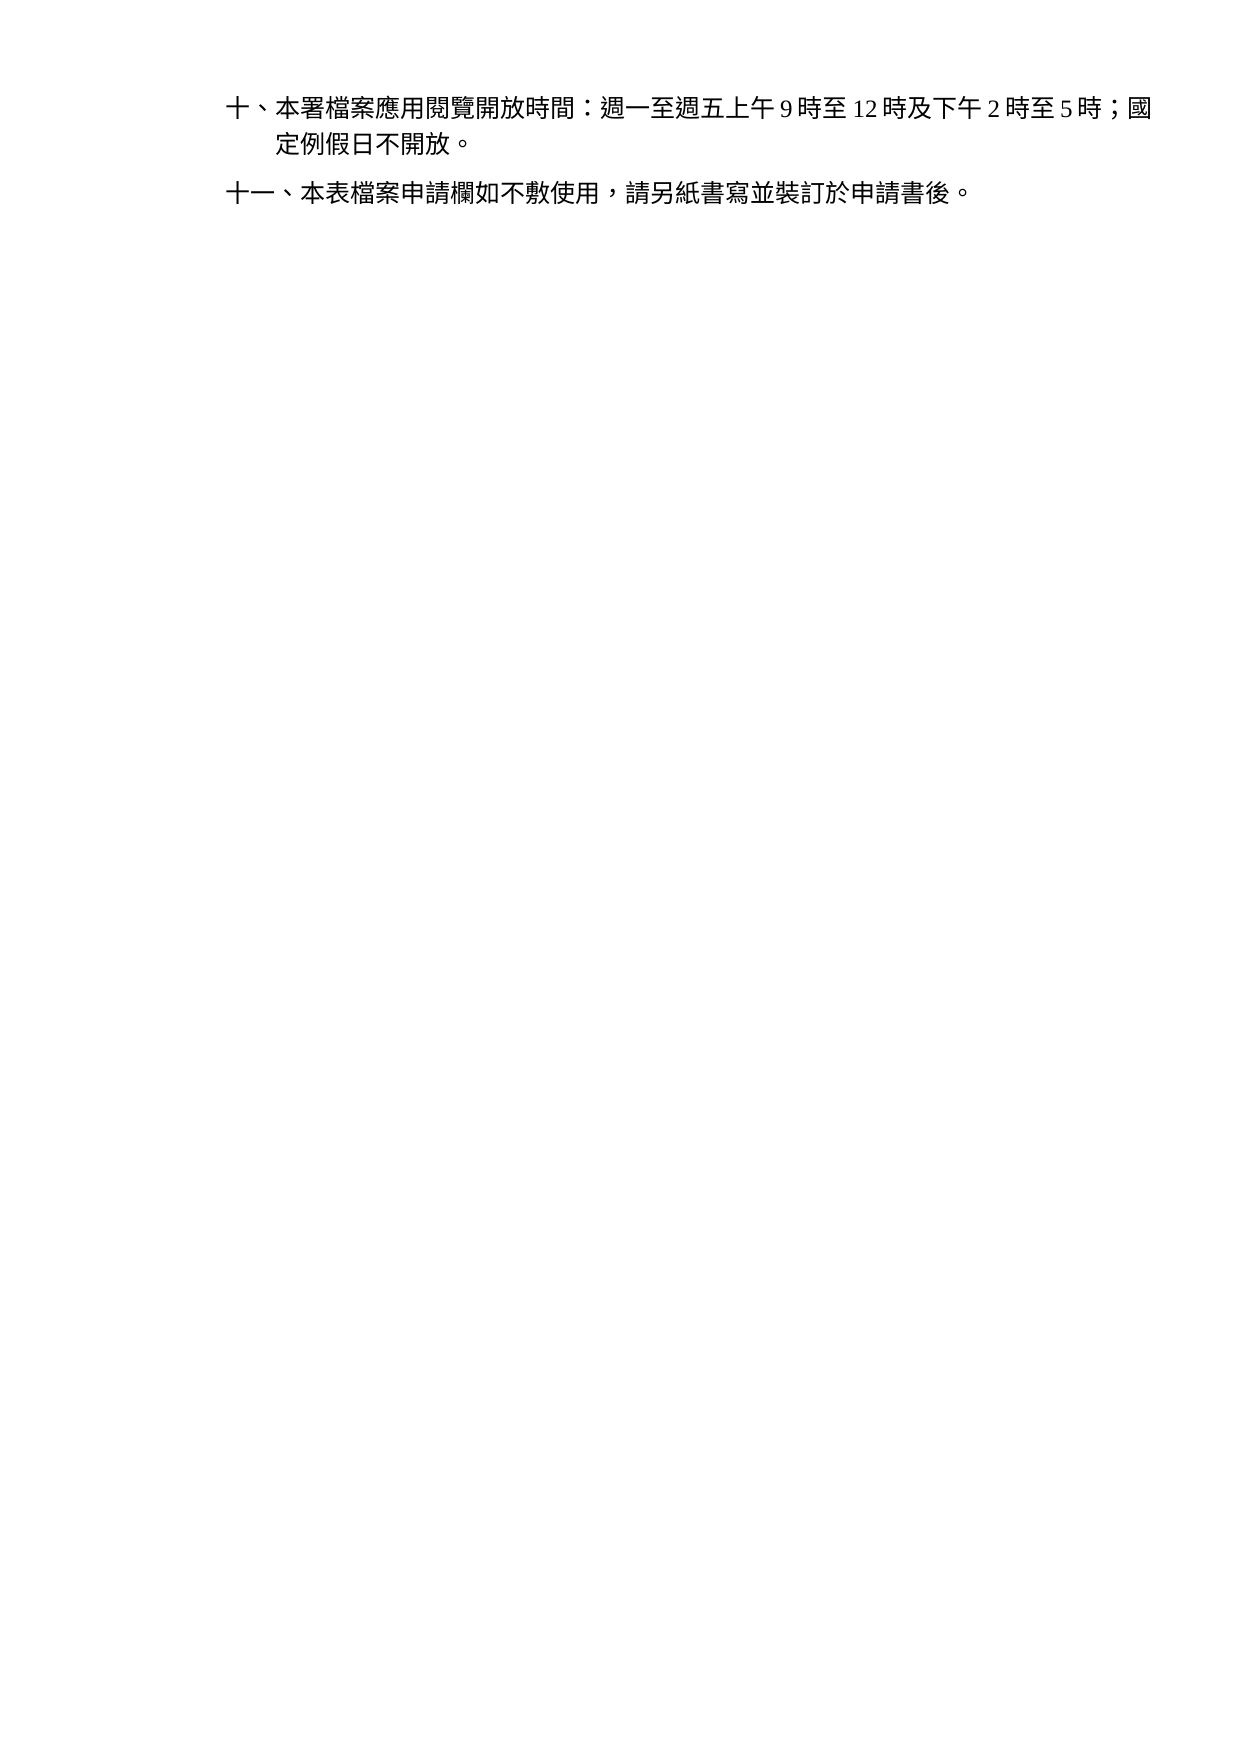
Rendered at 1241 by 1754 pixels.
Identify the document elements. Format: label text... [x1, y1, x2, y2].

text 十一、本表檔案申請欄如不敷使用，請另紙書寫並裝訂於申請書後。 [75, 174, 1165, 210]
text 十、本署檔案應用閱覽開放時間：週一至週五上午9時至12時及下午2時至5時；國定例假日不開放。 [225, 89, 1165, 161]
